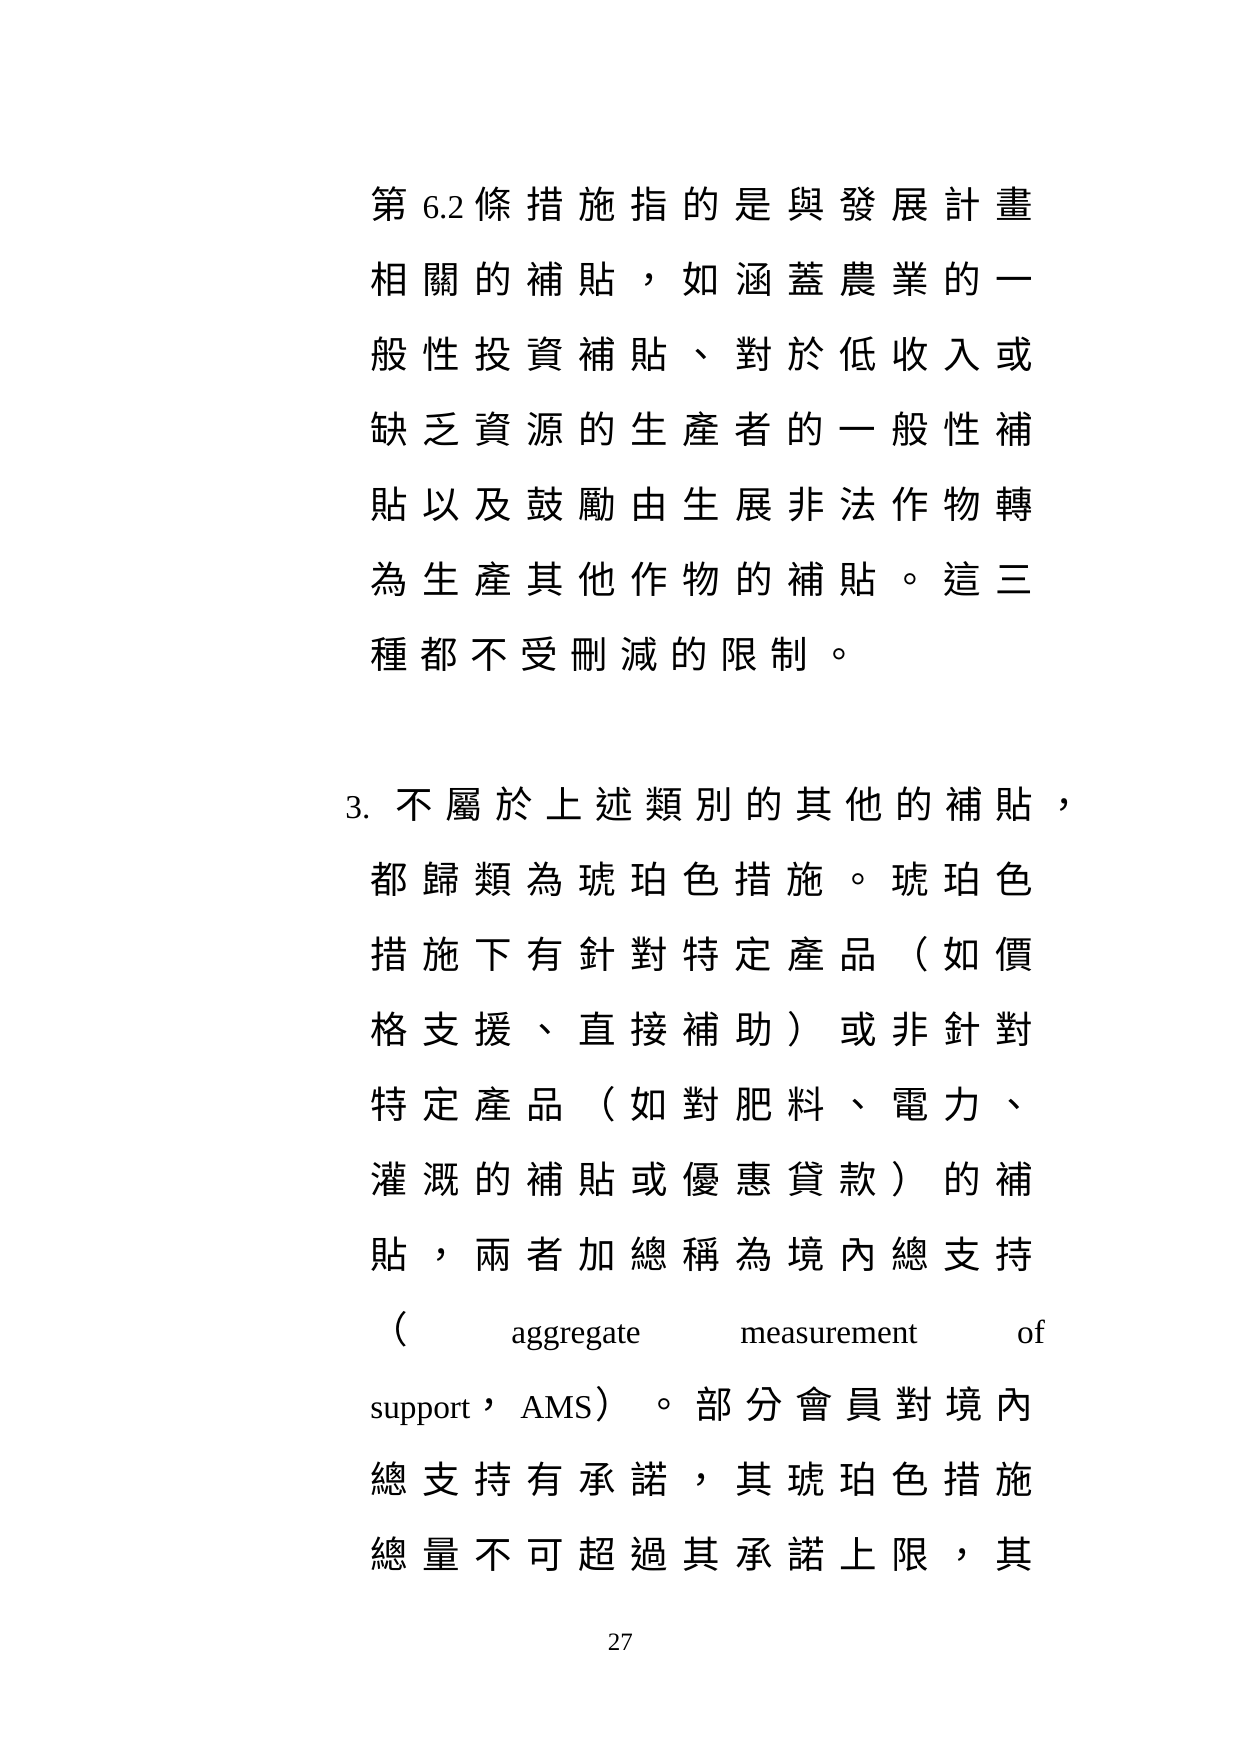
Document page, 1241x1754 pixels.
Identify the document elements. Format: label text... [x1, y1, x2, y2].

list 不屬於上述類別的其他的補貼，都歸類為琥珀色措施。琥珀色措施下有針對特定產品（如價格支援、直接補助）或非針對特定產品（如對肥料、電力、灌溉的補貼或優惠貸款）的補貼，兩者加總稱為境內總支持（aggregate measurement of support，AMS）。部分會員對境內總支持有承諾，其琥珀色措施總量不可超過其承諾上限，其他未承諾的會員則不可超過微量措施（已開發國家5%、開發中國家10%）上限，超過的部分必須刪減。在烏拉圭回合下，已開發國家承諾在6年內削減境內總支持20%、開發中國家在10年內削減13.3%，低度開發國家則不用削減。 [326, 764, 1045, 1589]
list 綠色措施指的是對貿易或生產沒有或只有極小影響的補貼，且為政府所提供、費用不轉嫁給消費者，且對生產者沒有價格支援效果的政府補貼。例如研究、病蟲害管制、教育訓練、檢驗、行銷、基礎建設、社會安全保險、天然災害補助、環境保護、結構調整等。藍色措施指的是與限制產量計畫有關的補貼，如在生產限制計劃下直接付給生產者的補貼，而且符合按固定面積或產量提供、依據基期生產水準85%以下提供、按一定牲口頭數所提供等條件。第6.2條措施指的是與發展計畫相關的補貼，如涵蓋農業的一般性投資補貼、對於低收入或缺乏資源的生產者的一般性補貼以及鼓勵由生展非法作物轉為生產其他作物的補貼。這三種都不受刪減的限制。 [326, 164, 1045, 689]
